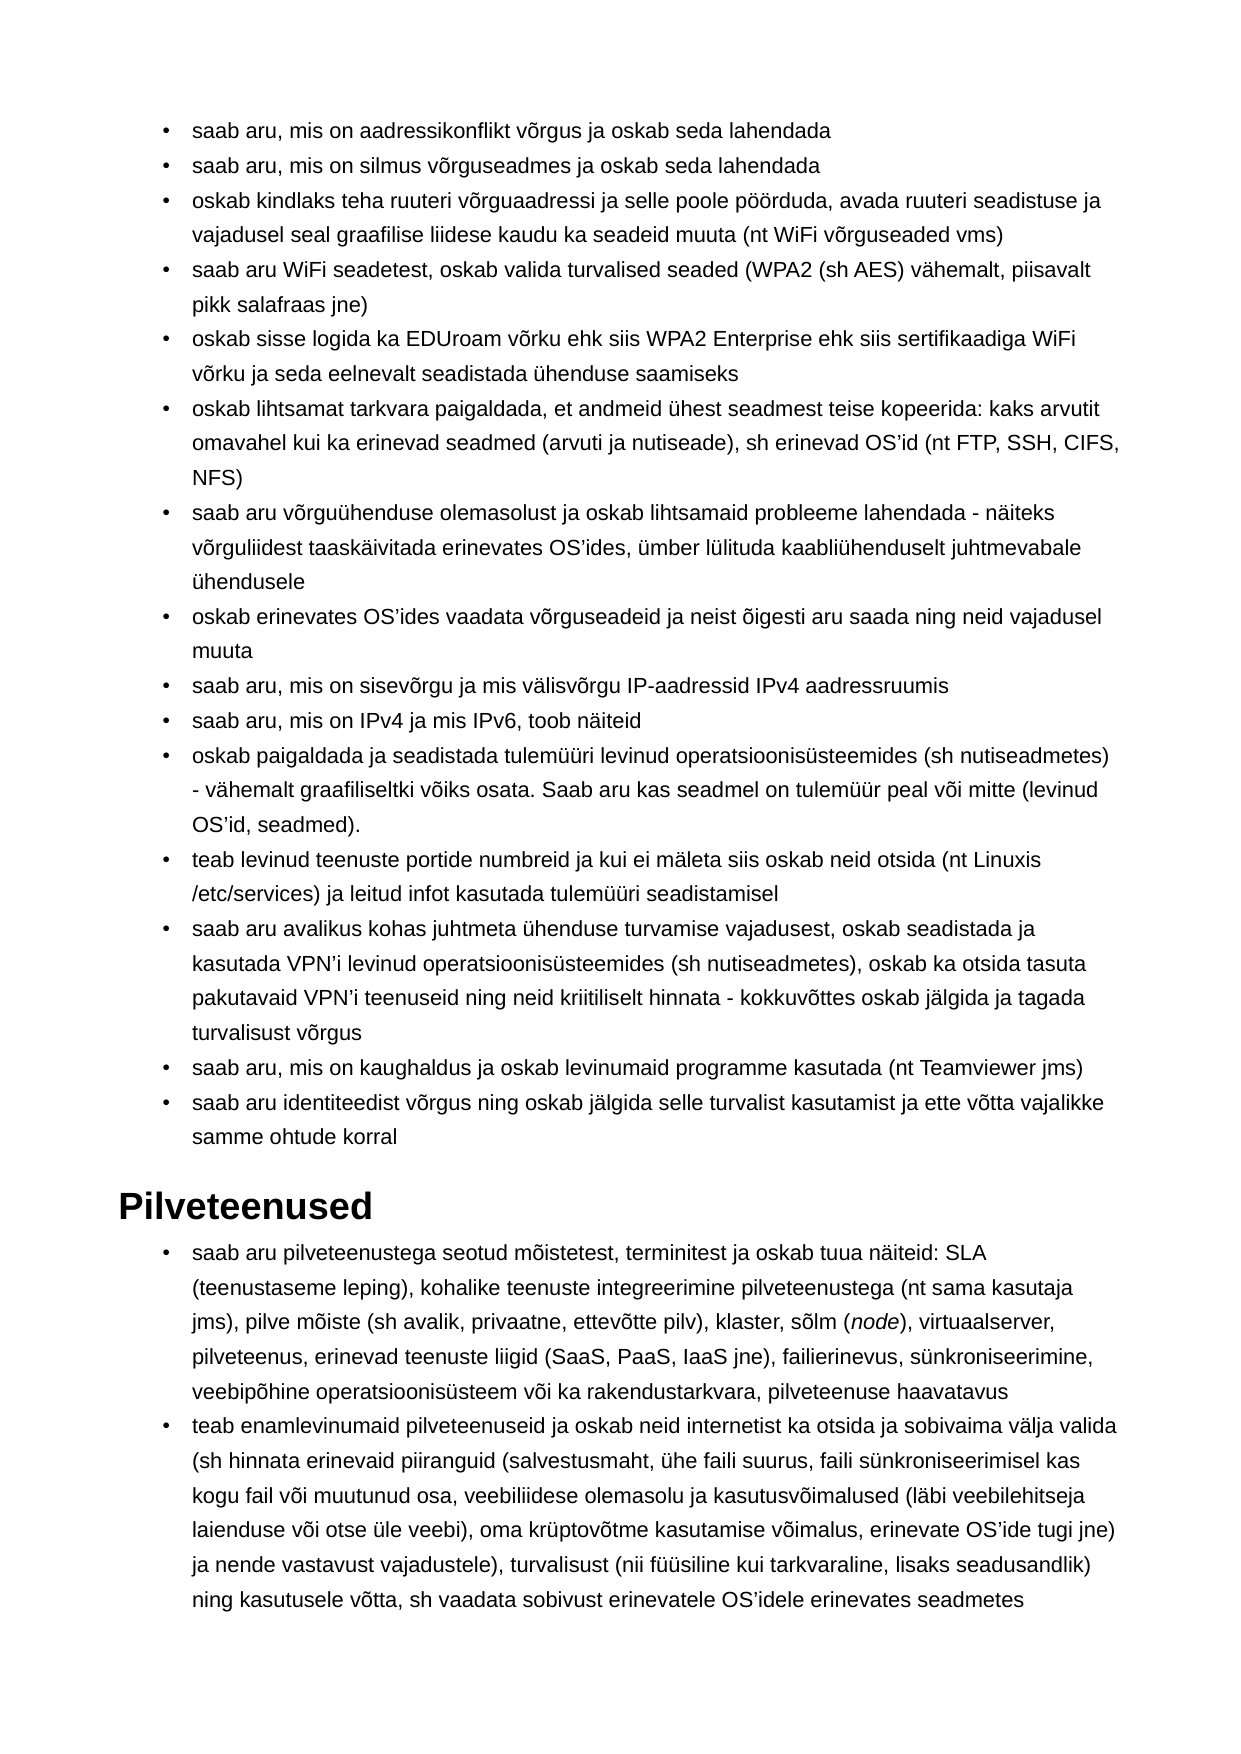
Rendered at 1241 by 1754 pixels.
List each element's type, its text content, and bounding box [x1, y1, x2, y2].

list saab aru, mis on sisevõrgu ja mis välisvõrgu IP-aadressid IPv4 aadressruumis [162, 673, 1122, 698]
subtitle Pilveteenused [118, 1184, 1122, 1227]
list saab aru identiteedist võrgus ning oskab jälgida selle turvalist kasutamist ja ette võtta vajalikke samme ohtude korral [162, 1089, 1122, 1149]
list saab aru, mis on aadressikonflikt võrgus ja oskab seda lahendada [162, 118, 1122, 143]
list oskab sisse logida ka EDUroam võrku ehk siis WPA2 Enterprise ehk siis sertifikaadiga WiFi võrku ja seda eelnevalt seadistada ühenduse saamiseks [162, 326, 1122, 386]
list saab aru WiFi seadetest, oskab valida turvalised seaded (WPA2 (sh AES) vähemalt, piisavalt pikk salafraas jne) [162, 257, 1122, 317]
list oskab kindlaks teha ruuteri võrguaadressi ja selle poole pöörduda, avada ruuteri seadistuse ja vajadusel seal graafilise liidese kaudu ka seadeid muuta (nt WiFi võrguseaded vms) [162, 187, 1122, 247]
list saab aru, mis on silmus võrguseadmes ja oskab seda lahendada [162, 153, 1122, 178]
list oskab lihtsamat tarkvara paigaldada, et andmeid ühest seadmest teise kopeerida: kaks arvutit omavahel kui ka erinevad seadmed (arvuti ja nutiseade), sh erinevad OS’id (nt FTP, SSH, CIFS, NFS) [162, 396, 1122, 490]
list teab enamlevinumaid pilveteenuseid ja oskab neid internetist ka otsida ja sobivaima välja valida (sh hinnata erinevaid piiranguid (salvestusmaht, ühe faili suurus, faili sünkroniseerimisel kas kogu fail või muutunud osa, veebiliidese olemasolu ja kasutusvõimalused (läbi veebilehitseja laienduse või otse üle veebi), oma krüptovõtme kasutamise võimalus, erinevate OS’ide tugi jne) ja nende vastavust vajadustele), turvalisust (nii füüsiline kui tarkvaraline, lisaks seadusandlik) ning kasutusele võtta, sh vaadata sobivust erinevatele OS’idele erinevates seadmetes [162, 1413, 1122, 1612]
list oskab erinevates OS’ides vaadata võrguseadeid ja neist õigesti aru saada ning neid vajadusel muuta [162, 604, 1122, 664]
list saab aru pilveteenustega seotud mõistetest, terminitest ja oskab tuua näiteid: SLA (teenustaseme leping), kohalike teenuste integreerimine pilveteenustega (nt sama kasutaja jms), pilve mõiste (sh avalik, privaatne, ettevõtte pilv), klaster, sõlm (node), virtuaalserver, pilveteenus, erinevad teenuste liigid (SaaS, PaaS, IaaS jne), failierinevus, sünkroniseerimine, veebipõhine operatsioonisüsteem või ka rakendustarkvara, pilveteenuse haavatavus [162, 1240, 1122, 1404]
list saab aru, mis on IPv4 ja mis IPv6, toob näiteid [162, 708, 1122, 733]
list saab aru võrguühenduse olemasolust ja oskab lihtsamaid probleeme lahendada - näiteks võrguliidest taaskäivitada erinevates OS’ides, ümber lülituda kaabliühenduselt juhtmevabale ühendusele [162, 500, 1122, 594]
list saab aru, mis on kaughaldus ja oskab levinumaid programme kasutada (nt Teamviewer jms) [162, 1055, 1122, 1080]
list oskab paigaldada ja seadistada tulemüüri levinud operatsioonisüsteemides (sh nutiseadmetes) - vähemalt graafiliseltki võiks osata. Saab aru kas seadmel on tulemüür peal või mitte (levinud OS’id, seadmed). [162, 742, 1122, 837]
list teab levinud teenuste portide numbreid ja kui ei mäleta siis oskab neid otsida (nt Linuxis /etc/services) ja leitud infot kasutada tulemüüri seadistamisel [162, 847, 1122, 906]
list saab aru avalikus kohas juhtmeta ühenduse turvamise vajadusest, oskab seadistada ja kasutada VPN’i levinud operatsioonisüsteemides (sh nutiseadmetes), oskab ka otsida tasuta pakutavaid VPN’i teenuseid ning neid kriitiliselt hinnata - kokkuvõttes oskab jälgida ja tagada turvalisust võrgus [162, 916, 1122, 1045]
